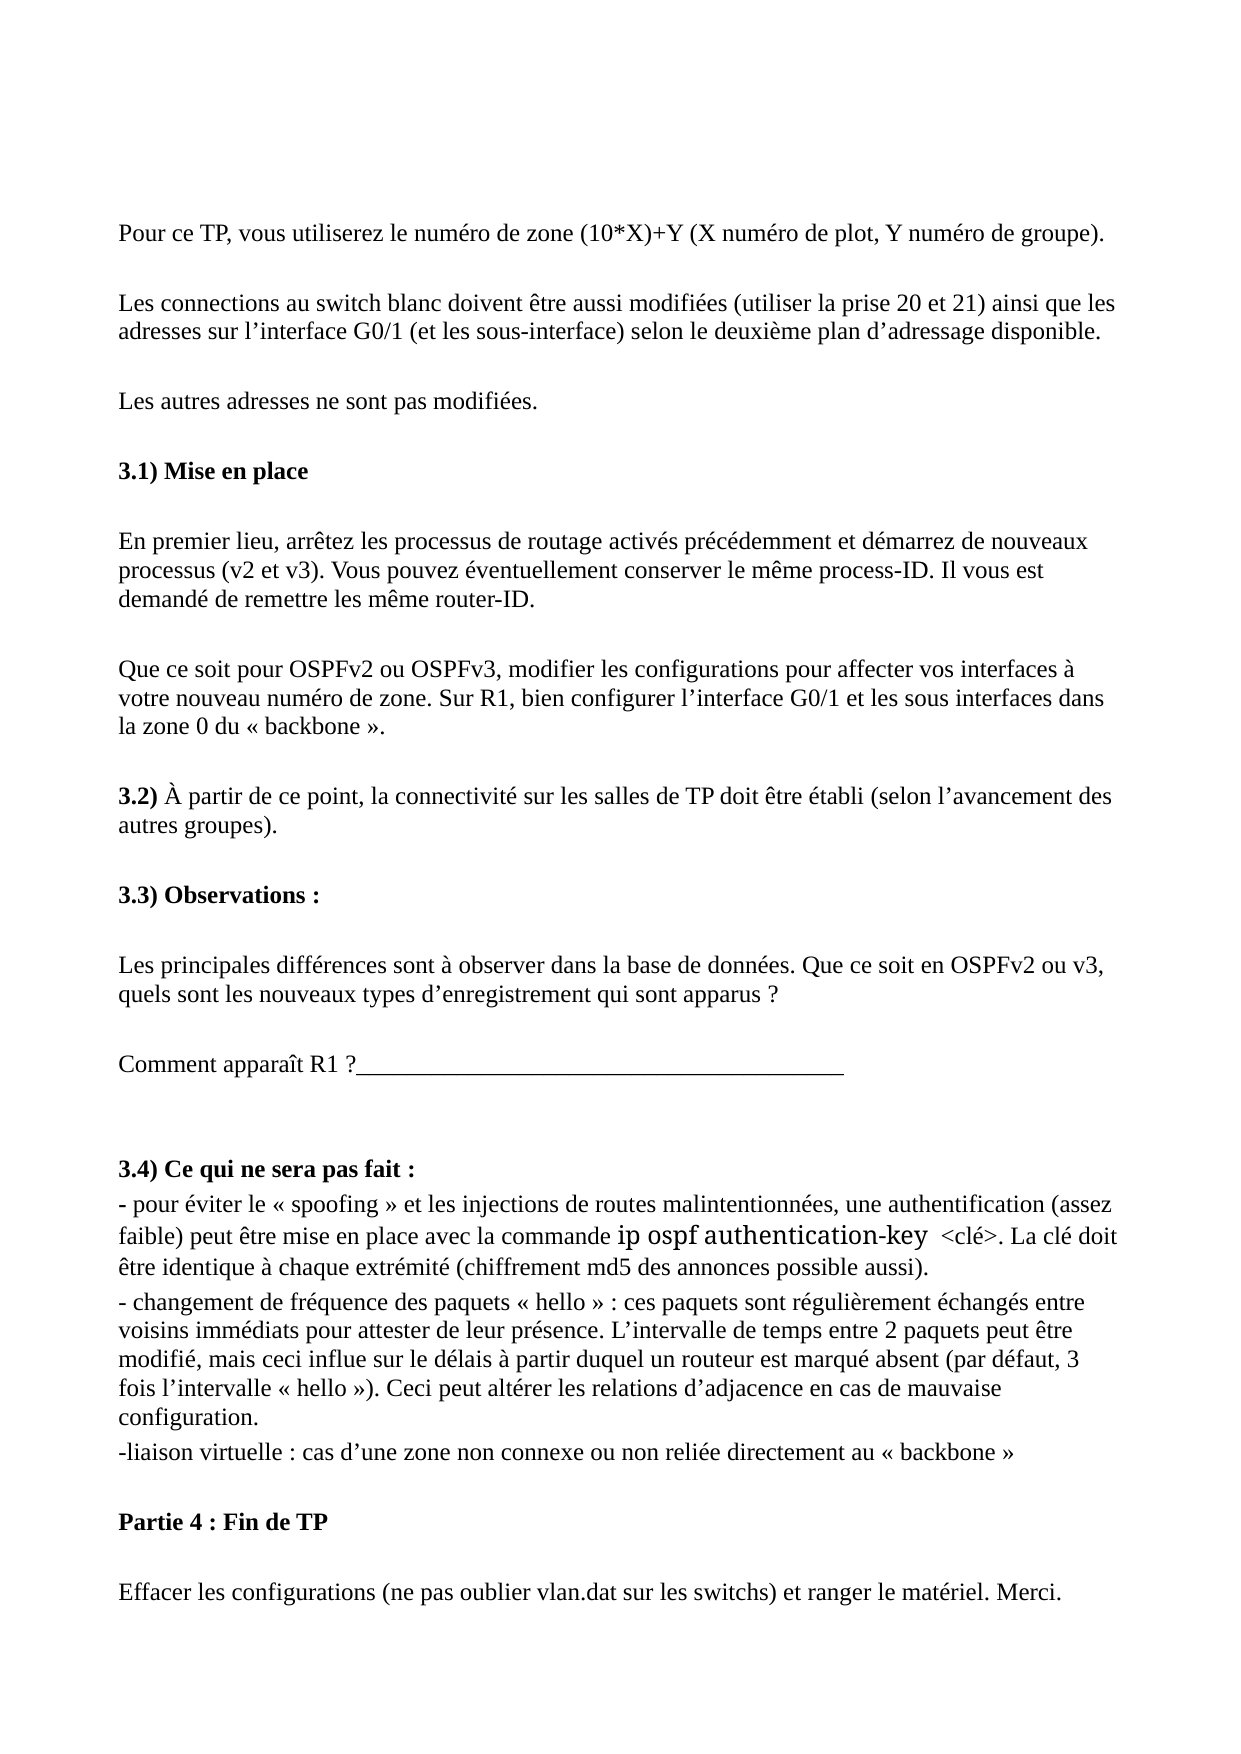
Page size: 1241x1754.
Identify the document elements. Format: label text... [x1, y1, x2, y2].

text 3.1) Mise en place [118, 456, 1122, 485]
text Effacer les configurations (ne pas oublier vlan.dat sur les switchs) et ranger le matériel. Merci. [118, 1577, 1122, 1605]
text Comment apparaît R1 ?_______________________________________ [118, 1049, 1122, 1078]
text Que ce soit pour OSPFv2 ou OSPFv3, modifier les configurations pour affecter vos interfaces à votre nouveau numéro de zone. Sur R1, bien configurer l’interface G0/1 et les sous interfaces dans la zone 0 du « backbone ». [118, 654, 1122, 740]
text En premier lieu, arrêtez les processus de routage activés précédemment et démarrez de nouveaux processus (v2 et v3). Vous pouvez éventuellement conserver le même process-ID. Il vous est demandé de remettre les même router-ID. [118, 526, 1122, 613]
text Les connections au switch blanc doivent être aussi modifiées (utiliser la prise 20 et 21) ainsi que les adresses sur l’interface G0/1 (et les sous-interface) selon le deuxième plan d’adressage disponible. [118, 288, 1122, 345]
text Pour ce TP, vous utiliserez le numéro de zone (10*X)+Y (X numéro de plot, Y numéro de groupe). [118, 218, 1122, 246]
text 3.2) À partir de ce point, la connectivité sur les salles de TP doit être établi (selon l’avancement des autres groupes). [118, 781, 1122, 839]
text - pour éviter le « spoofing » et les injections de routes malintentionnées, une authentification (assez faible) peut être mise en place avec la commande ip ospf authentication-key <clé>. La clé doit être identique à chaque extrémité (chiffrement md5 des annonces possible aussi). [118, 1189, 1122, 1280]
text 3.4) Ce qui ne sera pas fait : [118, 1154, 1122, 1183]
text Les principales différences sont à observer dans la base de données. Que ce soit en OSPFv2 ou v3, quels sont les nouveaux types d’enregistrement qui sont apparus ? [118, 950, 1122, 1008]
text -liaison virtuelle : cas d’une zone non connexe ou non reliée directement au « backbone » [118, 1437, 1122, 1465]
text - changement de fréquence des paquets « hello » : ces paquets sont régulièrement échangés entre voisins immédiats pour attester de leur présence. L’intervalle de temps entre 2 paquets peut être modifié, mais ceci influe sur le délais à partir duquel un routeur est marqué absent (par défaut, 3 fois l’intervalle « hello »). Ceci peut altérer les relations d’adjacence en cas de mauvaise configuration. [118, 1287, 1122, 1430]
text Les autres adresses ne sont pas modifiées. [118, 386, 1122, 415]
text 3.3) Observations : [118, 880, 1122, 909]
text Partie 4 : Fin de TP [118, 1507, 1122, 1535]
